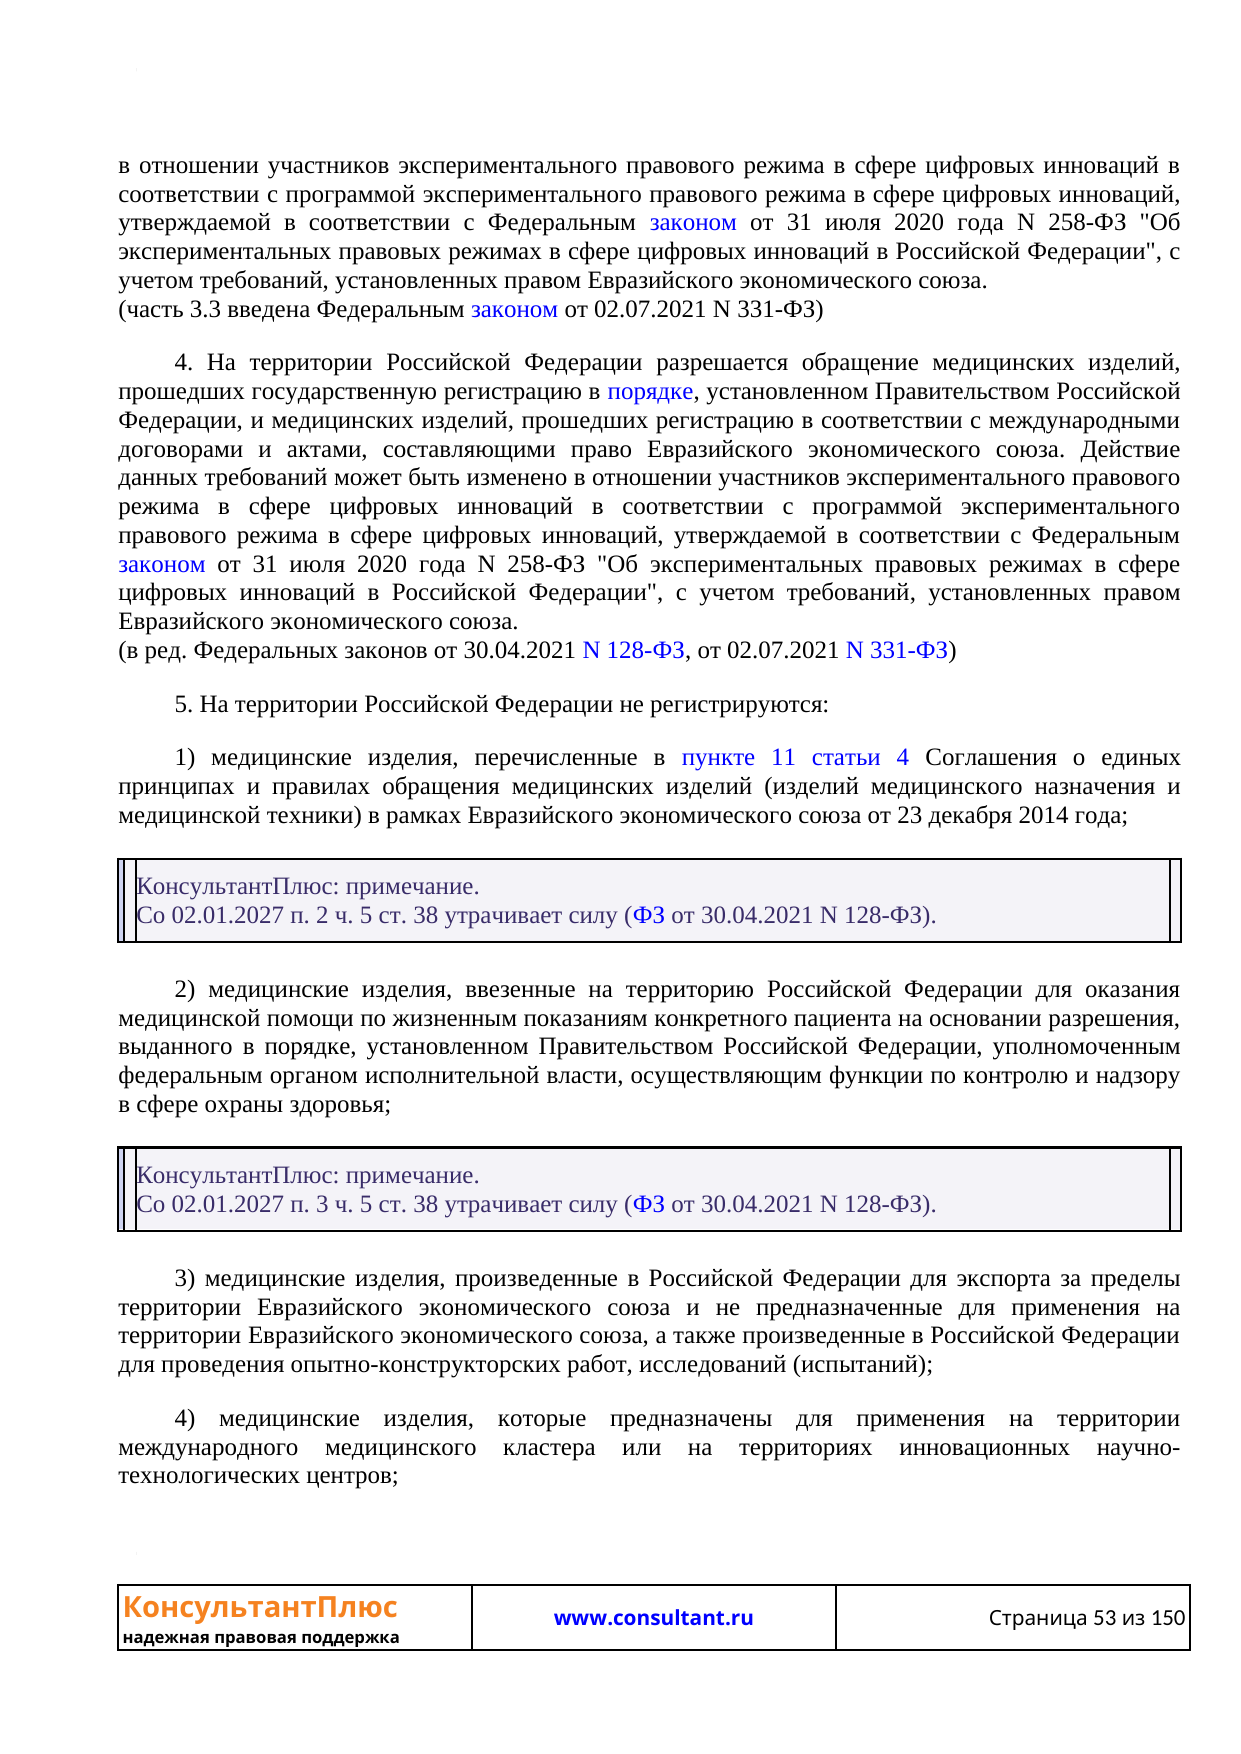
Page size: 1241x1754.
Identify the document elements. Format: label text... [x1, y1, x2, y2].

table_header КонсультантПлюс: примечание. Со 02.01.2027 п. 2 ч. 5 ст. 38 утрачивает силу (ФЗ от 30.04.2021 N 128-ФЗ). [137, 860, 1169, 941]
text 4) медицинские изделия, которые предназначены для применения на территории международного медицинского кластера или на территориях инновационных научно-технологических центров; [118, 1403, 1181, 1489]
text 4. На территории Российской Федерации разрешается обращение медицинских изделий, прошедших государственную регистрацию в порядке, установленном Правительством Российской Федерации, и медицинских изделий, прошедших регистрацию в соответствии с международными договорами и актами, составляющими право Евразийского экономического союза. Действие данных требований может быть изменено в отношении участников экспериментального правового режима в сфере цифровых инноваций в соответствии с программой экспериментального правового режима в сфере цифровых инноваций, утверждаемой в соответствии с Федеральным законом от 31 июля 2020 года N 258-ФЗ "Об экспериментальных правовых режимах в сфере цифровых инноваций в Российской Федерации", с учетом требований, установленных правом Евразийского экономического союза. [118, 347, 1181, 635]
text (в ред. Федеральных законов от 30.04.2021 N 128-ФЗ, от 02.07.2021 N 331-ФЗ) [118, 635, 1181, 664]
text 1) медицинские изделия, перечисленные в пункте 11 статьи 4 Соглашения о единых принципах и правилах обращения медицинских изделий (изделий медицинского назначения и медицинской техники) в рамках Евразийского экономического союза от 23 декабря 2014 года; [118, 742, 1181, 829]
text в отношении участников экспериментального правового режима в сфере цифровых инноваций в соответствии с программой экспериментального правового режима в сфере цифровых инноваций, утверждаемой в соответствии с Федеральным законом от 31 июля 2020 года N 258-ФЗ "Об экспериментальных правовых режимах в сфере цифровых инноваций в Российской Федерации", с учетом требований, установленных правом Евразийского экономического союза. [118, 150, 1181, 294]
text 5. На территории Российской Федерации не регистрируются: [118, 689, 1181, 717]
table_header КонсультантПлюс: примечание. Со 02.01.2027 п. 3 ч. 5 ст. 38 утрачивает силу (ФЗ от 30.04.2021 N 128-ФЗ). [137, 1149, 1169, 1229]
table_header [1171, 860, 1180, 941]
table_header [119, 1149, 123, 1229]
text 2) медицинские изделия, ввезенные на территорию Российской Федерации для оказания медицинской помощи по жизненным показаниям конкретного пациента на основании разрешения, выданного в порядке, установленном Правительством Российской Федерации, уполномоченным федеральным органом исполнительной власти, осуществляющим функции по контролю и надзору в сфере охраны здоровья; [118, 974, 1181, 1118]
table_header [1171, 1149, 1180, 1229]
table_header [125, 1149, 135, 1229]
text 3) медицинские изделия, произведенные в Российской Федерации для экспорта за пределы территории Евразийского экономического союза и не предназначенные для применения на территории Евразийского экономического союза, а также произведенные в Российской Федерации для проведения опытно-конструкторских работ, исследований (испытаний); [118, 1263, 1181, 1378]
table_header [119, 860, 123, 941]
text (часть 3.3 введена Федеральным законом от 02.07.2021 N 331-ФЗ) [118, 294, 1181, 322]
table_header [125, 860, 135, 941]
